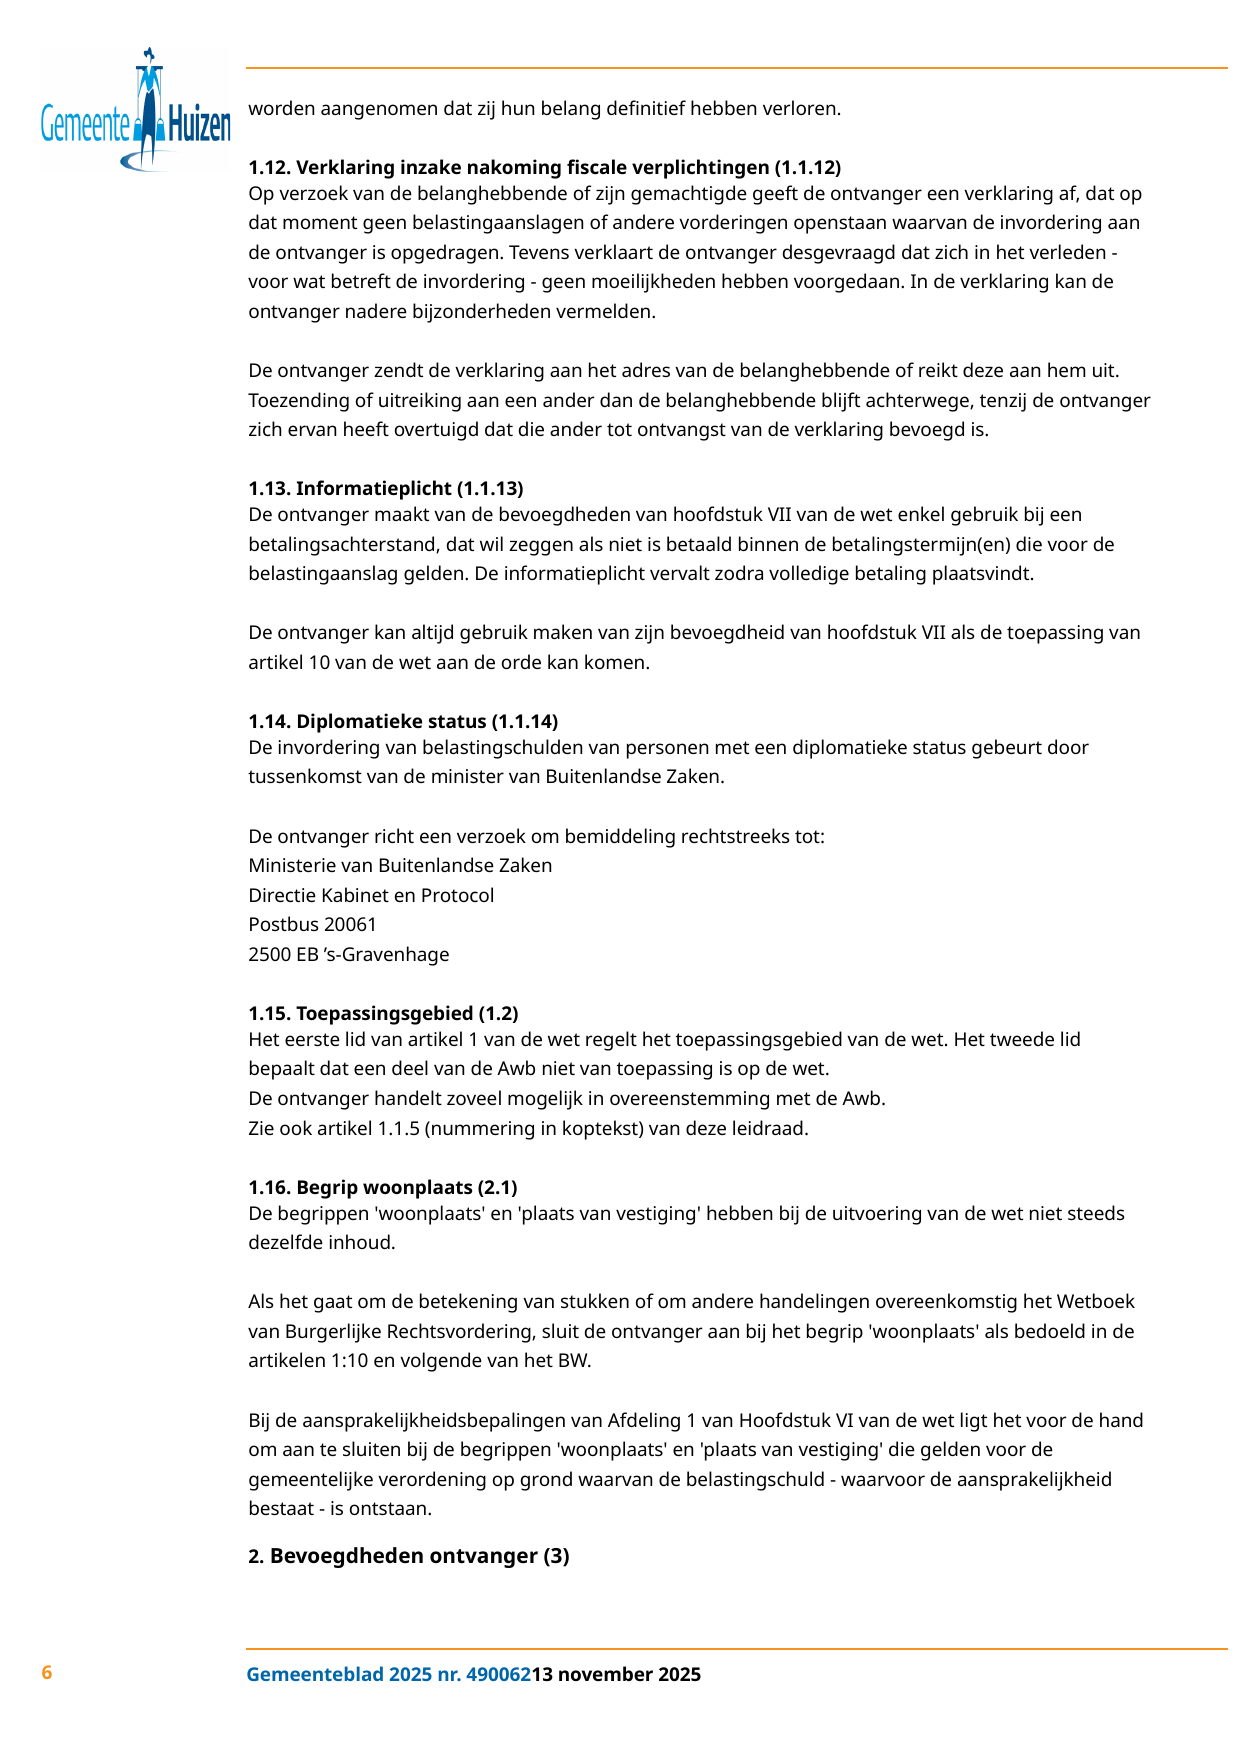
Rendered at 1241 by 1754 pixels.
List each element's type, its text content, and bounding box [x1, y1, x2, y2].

text De invordering van belastingschulden van personen met een diplomatieke status gebeurt door tussenkomst van de minister van Buitenlandse Zaken. [248, 734, 1152, 789]
text 1.15. Toepassingsgebied (1.2) [248, 1000, 1152, 1026]
text Ministerie van Buitenlandse Zaken [248, 852, 1152, 878]
text 1.14. Diplomatieke status (1.1.14) [248, 708, 1152, 734]
text Het eerste lid van artikel 1 van de wet regelt het toepassingsgebied van de wet. Het tweede lid bepaalt dat een deel van de Awb niet van toepassing is op de wet. [248, 1026, 1152, 1081]
text 1.16. Begrip woonplaats (2.1) [248, 1174, 1152, 1200]
text Op verzoek van de belanghebbende of zijn gemachtigde geeft de ontvanger een verklaring af, dat op dat moment geen belastingaanslagen of andere vorderingen openstaan waarvan de invordering aan de ontvanger is opgedragen. Tevens verklaart de ontvanger desgevraagd dat zich in het verleden - voor wat betreft de invordering - geen moeilijkheden hebben voorgedaan. In de verklaring kan de ontvanger nadere bijzonderheden vermelden. [248, 180, 1152, 324]
text De ontvanger richt een verzoek om bemiddeling rechtstreeks tot: [248, 823, 1152, 848]
text De ontvanger handelt zoveel mogelijk in overeenstemming met de Awb. [248, 1085, 1152, 1111]
text 2. Bevoegdheden ontvanger (3) [248, 1541, 1152, 1569]
text 1.13. Informatieplicht (1.1.13) [248, 476, 1152, 501]
text De ontvanger zendt de verklaring aan het adres van de belanghebbende of reikt deze aan hem uit. Toezending of uitreiking aan een ander dan de belanghebbende blijft achterwege, tenzij de ontvanger zich ervan heeft overtuigd dat die ander tot ontvangst van de verklaring bevoegd is. [248, 357, 1152, 442]
text 1.12. Verklaring inzake nakoming fiscale verplichtingen (1.1.12) [248, 154, 1152, 180]
text Bij de aansprakelijkheidsbepalingen van Afdeling 1 van Hoofdstuk VI van de wet ligt het voor de hand om aan te sluiten bij de begrippen 'woonplaats' en 'plaats van vestiging' die gelden voor de gemeentelijke verordening op grond waarvan de belastingschuld - waarvoor de aansprakelijkheid bestaat - is ontstaan. [248, 1407, 1152, 1521]
text Directie Kabinet en Protocol [248, 882, 1152, 908]
text De ontvanger kan altijd gebruik maken van zijn bevoegdheid van hoofdstuk VII als de toepassing van artikel 10 van de wet aan de orde kan komen. [248, 619, 1152, 675]
text 2500 EB ’s-Gravenhage [248, 941, 1152, 967]
text worden aangenomen dat zij hun belang definitief hebben verloren. [248, 95, 1152, 121]
text De ontvanger maakt van de bevoegdheden van hoofdstuk VII van de wet enkel gebruik bij een betalingsachterstand, dat wil zeggen als niet is betaald binnen de betalingstermijn(en) die voor de belastingaanslag gelden. De informatieplicht vervalt zodra volledige betaling plaatsvindt. [248, 501, 1152, 586]
text Zie ook artikel 1.1.5 (nummering in koptekst) van deze leidraad. [248, 1115, 1152, 1141]
text De begrippen 'woonplaats' en 'plaats van vestiging' hebben bij de uitvoering van de wet niet steeds dezelfde inhoud. [248, 1200, 1152, 1255]
text Als het gaat om de betekening van stukken of om andere handelingen overeenkomstig het Wetboek van Burgerlijke Rechtsvordering, sluit de ontvanger aan bij het begrip 'woonplaats' als bedoeld in de artikelen 1:10 en volgende van het BW. [248, 1288, 1152, 1373]
picture [41, 47, 231, 172]
text Postbus 20061 [248, 912, 1152, 937]
